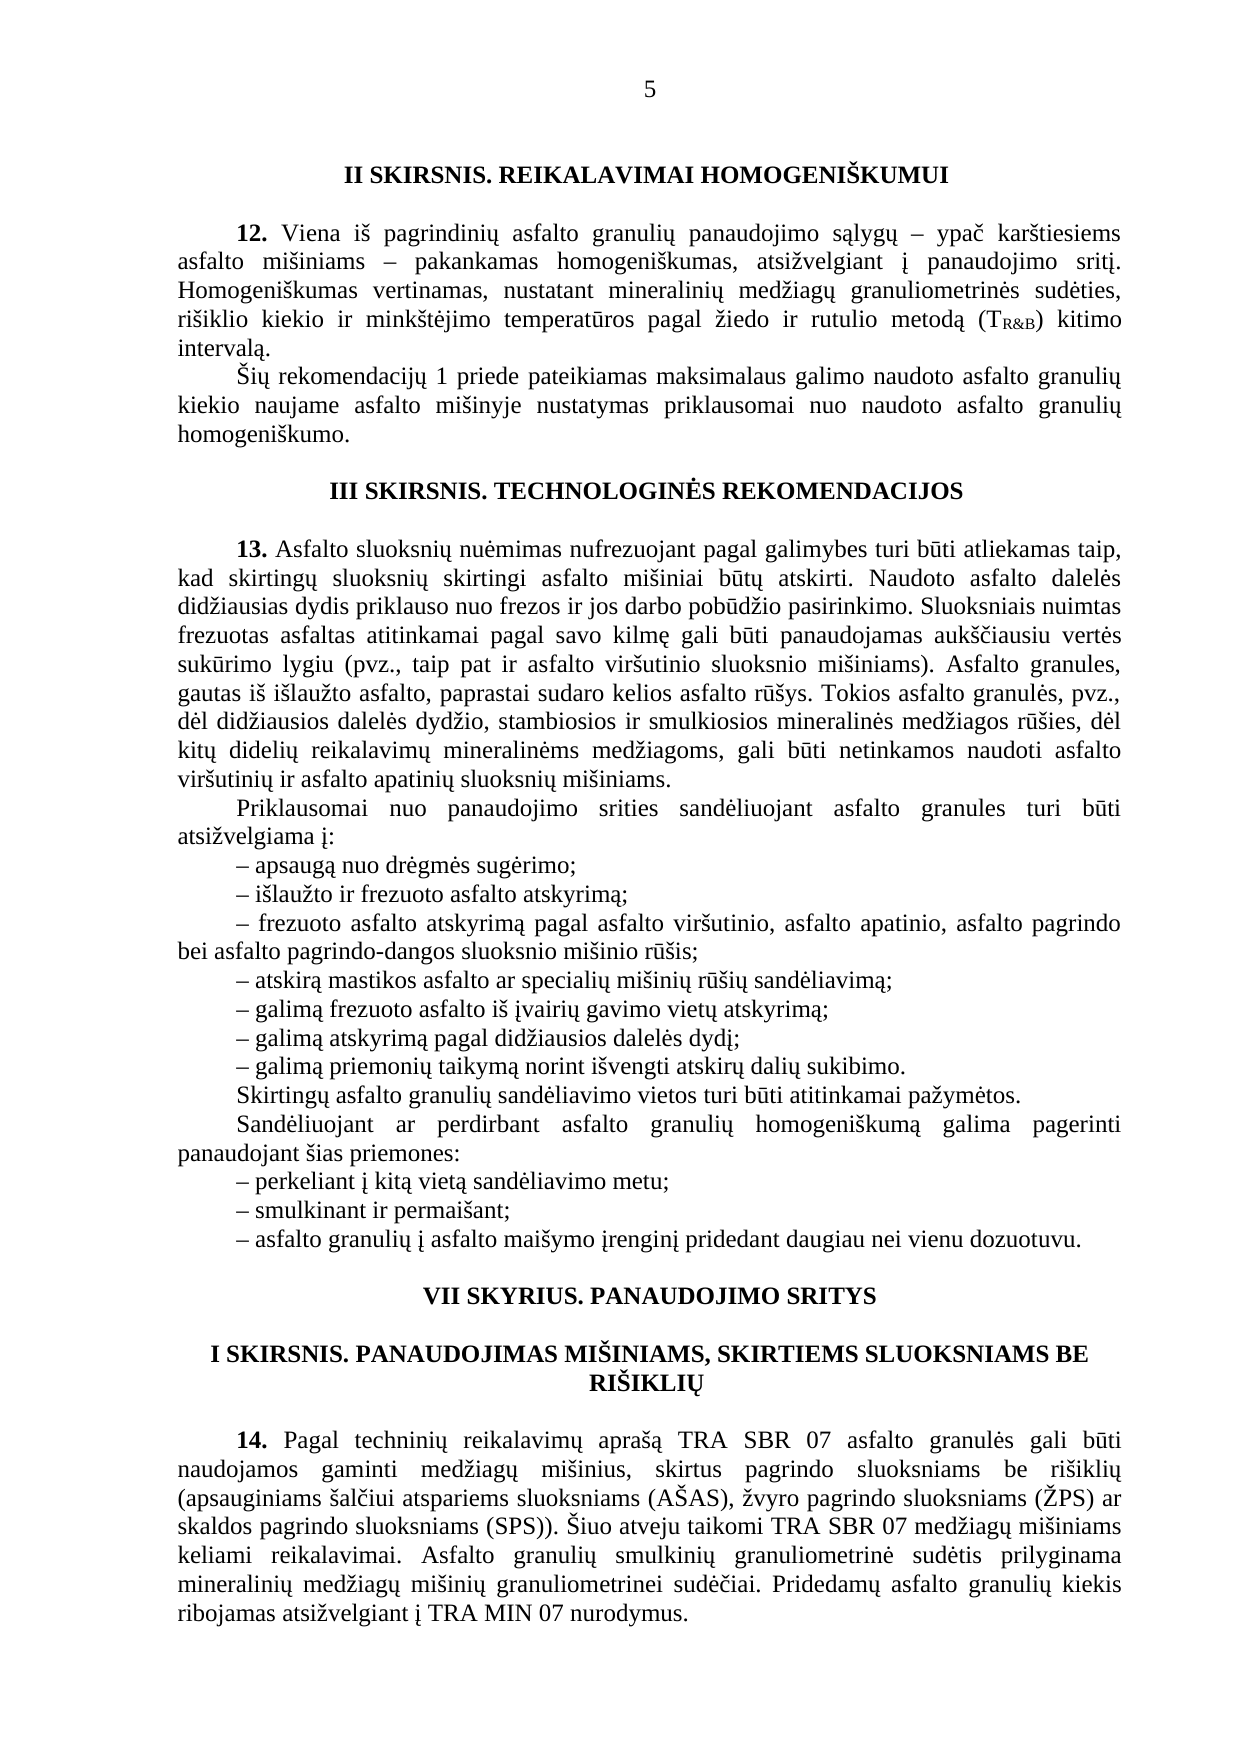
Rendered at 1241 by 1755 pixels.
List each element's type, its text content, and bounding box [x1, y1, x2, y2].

text Skirtingų asfalto granulių sandėliavimo vietos turi būti atitinkamai pažymėtos. [177, 1080, 1122, 1109]
text 12. Viena iš pagrindinių asfalto granulių panaudojimo sąlygų – ypač karštiesiems asfalto mišiniams – pakankamas homogeniškumas, atsižvelgiant į panaudojimo sritį. Homogeniškumas vertinamas, nustatant mineralinių medžiagų granuliometrinės sudėties, rišiklio kiekio ir minkštėjimo temperatūros pagal žiedo ir rutulio metodą (TR&B) kitimo intervalą. [177, 218, 1122, 361]
text – išlaužto ir frezuoto asfalto atskyrimą; [177, 879, 1122, 908]
text – galimą priemonių taikymą norint išvengti atskirų dalių sukibimo. [177, 1051, 1122, 1080]
text I SKIRSNIS. Panaudojimas mišiniams, skirtiems sluoksniams be rišiklių [177, 1339, 1122, 1396]
text – frezuoto asfalto atskyrimą pagal asfalto viršutinio, asfalto apatinio, asfalto pagrindo bei asfalto pagrindo-dangos sluoksnio mišinio rūšis; [177, 908, 1122, 965]
text Priklausomai nuo panaudojimo srities sandėliuojant asfalto granules turi būti atsižvelgiama į: [177, 793, 1122, 850]
text – smulkinant ir permaišant; [177, 1195, 1122, 1224]
text Šių rekomendacijų 1 priede pateikiamas maksimalaus galimo naudoto asfalto granulių kiekio naujame asfalto mišinyje nustatymas priklausomai nuo naudoto asfalto granulių homogeniškumo. [177, 361, 1122, 448]
text – perkeliant į kitą vietą sandėliavimo metu; [177, 1166, 1122, 1195]
text – apsaugą nuo drėgmės sugėrimo; [177, 850, 1122, 879]
text 14. Pagal techninių reikalavimų aprašą TRA SBR 07 asfalto granulės gali būti naudojamos gaminti medžiagų mišinius, skirtus pagrindo sluoksniams be rišiklių (apsauginiams šalčiui atspariems sluoksniams (AŠAS), žvyro pagrindo sluoksniams (ŽPS) ar skaldos pagrindo sluoksniams (SPS)). Šiuo atveju taikomi TRA SBR 07 medžiagų mišiniams keliami reikalavimai. Asfalto granulių smulkinių granuliometrinė sudėtis prilyginama mineralinių medžiagų mišinių granuliometrinei sudėčiai. Pridedamų asfalto granulių kiekis ribojamas atsižvelgiant į TRA MIN 07 nurodymus. [177, 1425, 1122, 1626]
text 13. Asfalto sluoksnių nuėmimas nufrezuojant pagal galimybes turi būti atliekamas taip, kad skirtingų sluoksnių skirtingi asfalto mišiniai būtų atskirti. Naudoto asfalto dalelės didžiausias dydis priklauso nuo frezos ir jos darbo pobūdžio pasirinkimo. Sluoksniais nuimtas frezuotas asfaltas atitinkamai pagal savo kilmę gali būti panaudojamas aukščiausiu vertės sukūrimo lygiu (pvz., taip pat ir asfalto viršutinio sluoksnio mišiniams). Asfalto granules, gautas iš išlaužto asfalto, paprastai sudaro kelios asfalto rūšys. Tokios asfalto granulės, pvz., dėl didžiausios dalelės dydžio, stambiosios ir smulkiosios mineralinės medžiagos rūšies, dėl kitų didelių reikalavimų mineralinėms medžiagoms, gali būti netinkamos naudoti asfalto viršutinių ir asfalto apatinių sluoksnių mišiniams. [177, 534, 1122, 793]
text Sandėliuojant ar perdirbant asfalto granulių homogeniškumą galima pagerinti panaudojant šias priemones: [177, 1109, 1122, 1166]
text III SKIRSNIS. TECHNOLOGINĖS REKOMENDACIJOS [177, 476, 1122, 505]
text – atskirą mastikos asfalto ar specialių mišinių rūšių sandėliavimą; [177, 965, 1122, 994]
text – galimą frezuoto asfalto iš įvairių gavimo vietų atskyrimą; [177, 994, 1122, 1023]
text – asfalto granulių į asfalto maišymo įrenginį pridedant daugiau nei vienu dozuotuvu. [177, 1224, 1122, 1253]
text II SKIRSNIS. REIKALAVIMAI HOMOGENIŠKUMUI [177, 160, 1122, 189]
text – galimą atskyrimą pagal didžiausios dalelės dydį; [177, 1023, 1122, 1051]
text VII SKYRIUS. PANAUDOJIMO SRITYS [177, 1281, 1122, 1310]
